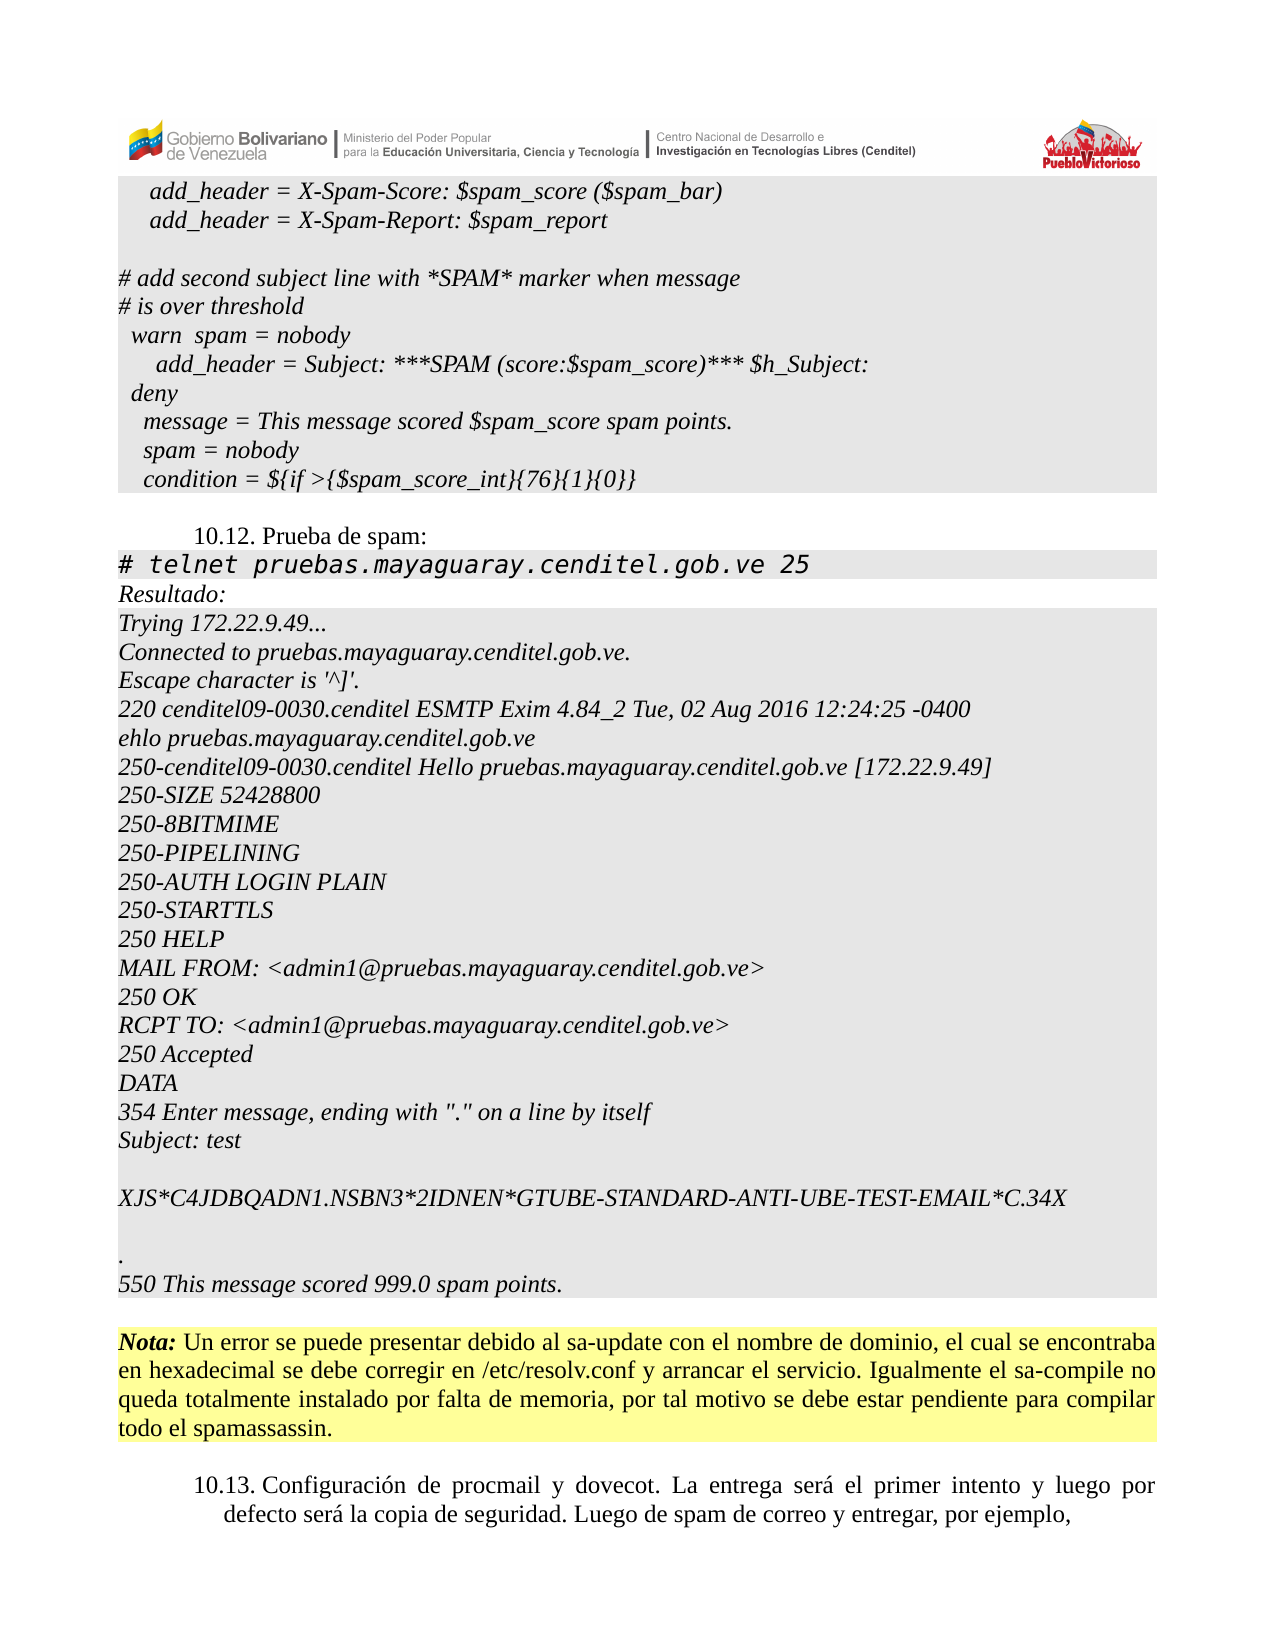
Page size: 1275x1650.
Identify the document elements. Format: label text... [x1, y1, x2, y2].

text # telnet pruebas.mayaguaray.cenditel.gob.ve 25 [118, 550, 1157, 579]
text Subject: test [118, 1126, 1157, 1154]
text ehlo pruebas.mayaguaray.cenditel.gob.ve [118, 723, 1157, 752]
text 250 Accepted [118, 1039, 1157, 1068]
text condition = ${if >{$spam_score_int}{76}{1}{0}} [118, 464, 1157, 493]
list Prueba de spam: [193, 521, 1157, 550]
text RCPT TO: <admin1@pruebas.mayaguaray.cenditel.gob.ve> [118, 1011, 1157, 1039]
text 250-PIPELINING [118, 838, 1157, 867]
text add_header = X-Spam-Score: $spam_score ($spam_bar) [118, 176, 1157, 205]
text # add second subject line with *SPAM* marker when message [118, 263, 1157, 291]
text spam = nobody [118, 435, 1157, 464]
text 250-AUTH LOGIN PLAIN [118, 867, 1157, 896]
text 250 HELP [118, 924, 1157, 953]
text 250 OK [118, 982, 1157, 1011]
text DATA [118, 1068, 1157, 1097]
list Configuración de procmail y dovecot. La entrega será el primer intento y luego por defecto será la copia de seguridad. Luego de spam de correo y entregar, por ejemplo, [193, 1471, 1157, 1528]
text message = This message scored $spam_score spam points. [118, 406, 1157, 435]
text 250-8BITMIME [118, 809, 1157, 838]
text 354 Enter message, ending with "." on a line by itself [118, 1097, 1157, 1126]
text 550 This message scored 999.0 spam points. [118, 1269, 1157, 1298]
text 250-STARTTLS [118, 896, 1157, 924]
text XJS*C4JDBQADN1.NSBN3*2IDNEN*GTUBE-STANDARD-ANTI-UBE-TEST-EMAIL*C.34X [118, 1183, 1157, 1212]
text add_header = X-Spam-Report: $spam_report [118, 205, 1157, 234]
text MAIL FROM: <admin1@pruebas.mayaguaray.cenditel.gob.ve> [118, 953, 1157, 982]
text warn spam = nobody [118, 320, 1157, 349]
text Resultado: [118, 579, 1157, 608]
text add_header = Subject: ***SPAM (score:$spam_score)*** $h_Subject: [118, 349, 1157, 378]
text 250-SIZE 52428800 [118, 781, 1157, 809]
picture [118, 118, 1157, 173]
text 250-cenditel09-0030.cenditel Hello pruebas.mayaguaray.cenditel.gob.ve [172.22.9.49] [118, 752, 1157, 781]
text Trying 172.22.9.49... [118, 608, 1157, 637]
text deny [118, 378, 1157, 406]
text . [118, 1241, 1157, 1269]
text # is over threshold [118, 291, 1157, 320]
text Escape character is '^]'. [118, 666, 1157, 694]
text Nota: Un error se puede presentar debido al sa-update con el nombre de dominio, el cual se encontraba en hexadecimal se debe corregir en /etc/resolv.conf y arrancar el servicio. Igualmente el sa-compile no queda totalmente instalado por falta de memoria, por tal motivo se debe estar pendiente para compilar todo el spamassassin. [118, 1327, 1157, 1442]
text Connected to pruebas.mayaguaray.cenditel.gob.ve. [118, 637, 1157, 666]
text 220 cenditel09-0030.cenditel ESMTP Exim 4.84_2 Tue, 02 Aug 2016 12:24:25 -0400 [118, 694, 1157, 723]
